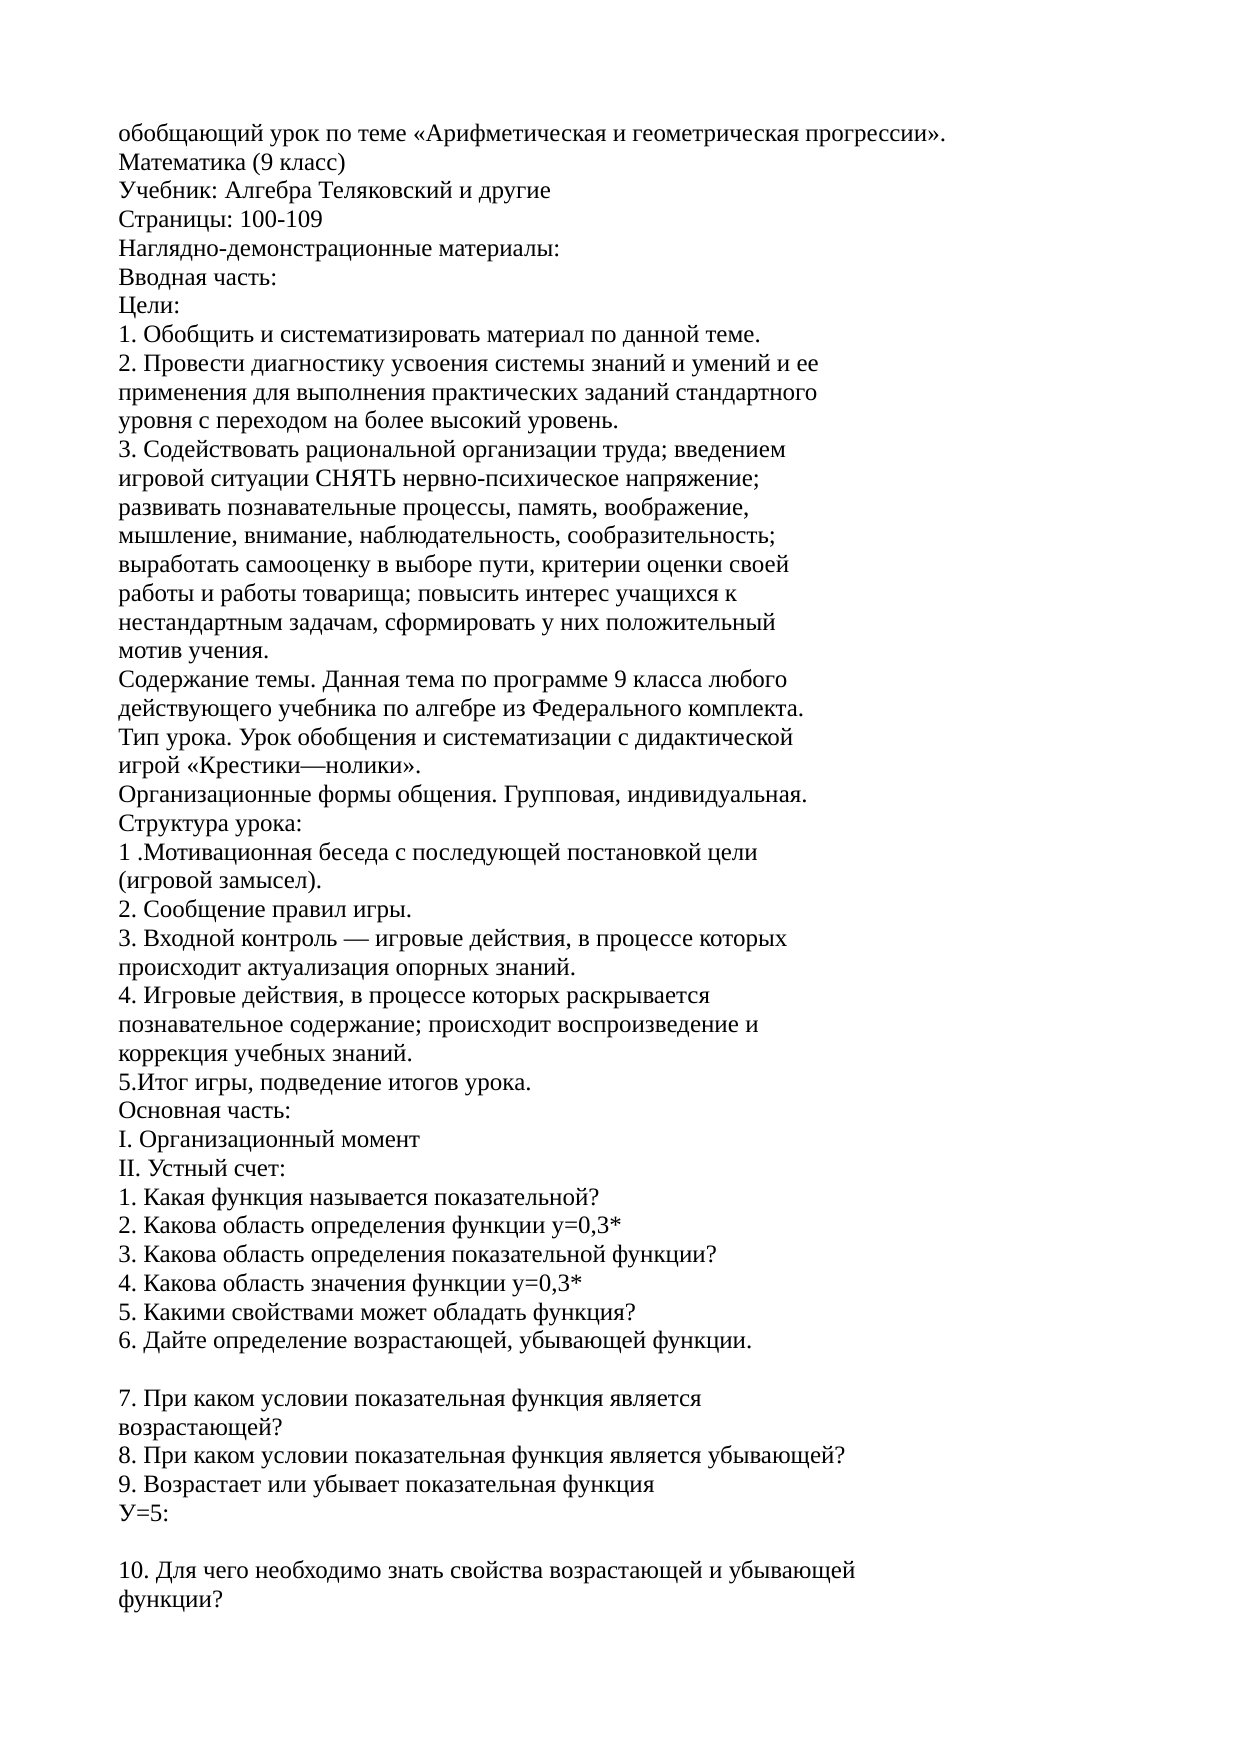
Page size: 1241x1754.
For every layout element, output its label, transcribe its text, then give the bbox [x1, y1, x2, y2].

text 1. Обобщить и систематизировать материал по данной теме. [118, 319, 1122, 348]
text 6. Дайте определение возрастающей, убывающей функции. [118, 1326, 1122, 1354]
text Наглядно-демонстрационные материалы: [118, 233, 1122, 262]
text 4. Какова область значения функции у=0,3* [118, 1268, 1122, 1297]
text 2. Сообщение правил игры. [118, 894, 1122, 923]
text 3. Входной контроль — игровые действия, в процессе которых [118, 923, 1122, 952]
text II. Устный счет: [118, 1153, 1122, 1182]
text мотив учения. [118, 636, 1122, 664]
text игрой «Крестики—нолики». [118, 751, 1122, 779]
text Организационные формы общения. Групповая, индивидуальная. [118, 779, 1122, 808]
text 5.Итог игры, подведение итогов урока. [118, 1067, 1122, 1096]
text обобщающий урок по теме «Арифметическая и геометрическая прогрессии». [118, 118, 1122, 147]
text развивать познавательные процессы, память, воображение, [118, 492, 1122, 521]
text происходит актуализация опорных знаний. [118, 952, 1122, 981]
text 5. Какими свойствами может обладать функция? [118, 1297, 1122, 1326]
text 4. Игровые действия, в процессе которых раскрывается [118, 981, 1122, 1009]
text познавательное содержание; происходит воспроизведение и [118, 1009, 1122, 1038]
text I. Организационный момент [118, 1124, 1122, 1153]
text уровня с переходом на более высокий уровень. [118, 406, 1122, 434]
text 2. Провести диагностику усвоения системы знаний и умений и ее [118, 348, 1122, 377]
text коррекция учебных знаний. [118, 1038, 1122, 1067]
text мышление, внимание, наблюдательность, сообразительность; [118, 521, 1122, 549]
text функции? [118, 1584, 1122, 1613]
text 1. Какая функция называется показательной? [118, 1182, 1122, 1211]
text Содержание темы. Данная тема по программе 9 класса любого [118, 664, 1122, 693]
text применения для выполнения практических заданий стандартного [118, 377, 1122, 406]
text (игровой замысел). [118, 866, 1122, 894]
text Основная часть: [118, 1096, 1122, 1124]
text Математика (9 класс) [118, 147, 1122, 176]
text возрастающей? [118, 1412, 1122, 1441]
text работы и работы товарища; повысить интерес учащихся к [118, 578, 1122, 607]
text 3. Какова область определения показательной функции? [118, 1239, 1122, 1268]
text 3. Содействовать рациональной организации труда; введением [118, 434, 1122, 463]
text 1 .Мотивационная беседа с последующей постановкой цели [118, 837, 1122, 866]
text игровой ситуации СНЯТЬ нервно-психическое напряжение; [118, 463, 1122, 492]
text 10. Для чего необходимо знать свойства возрастающей и убывающей [118, 1556, 1122, 1584]
text выработать самооценку в выборе пути, критерии оценки своей [118, 549, 1122, 578]
text Страницы: 100-109 [118, 204, 1122, 233]
text У=5: [118, 1498, 1122, 1527]
text 8. При каком условии показательная функция является убывающей? [118, 1441, 1122, 1469]
text Тип урока. Урок обобщения и систематизации с дидактической [118, 722, 1122, 751]
text Вводная часть: [118, 262, 1122, 291]
text нестандартным задачам, сформировать у них положительный [118, 607, 1122, 636]
text 9. Возрастает или убывает показательная функция [118, 1469, 1122, 1498]
text Учебник: Алгебра Теляковский и другие [118, 176, 1122, 204]
text Структура урока: [118, 808, 1122, 837]
text 2. Какова область определения функции у=0,3* [118, 1211, 1122, 1239]
text действующего учебника по алгебре из Федерального комплекта. [118, 693, 1122, 722]
text 7. При каком условии показательная функция является [118, 1383, 1122, 1412]
text Цели: [118, 291, 1122, 319]
